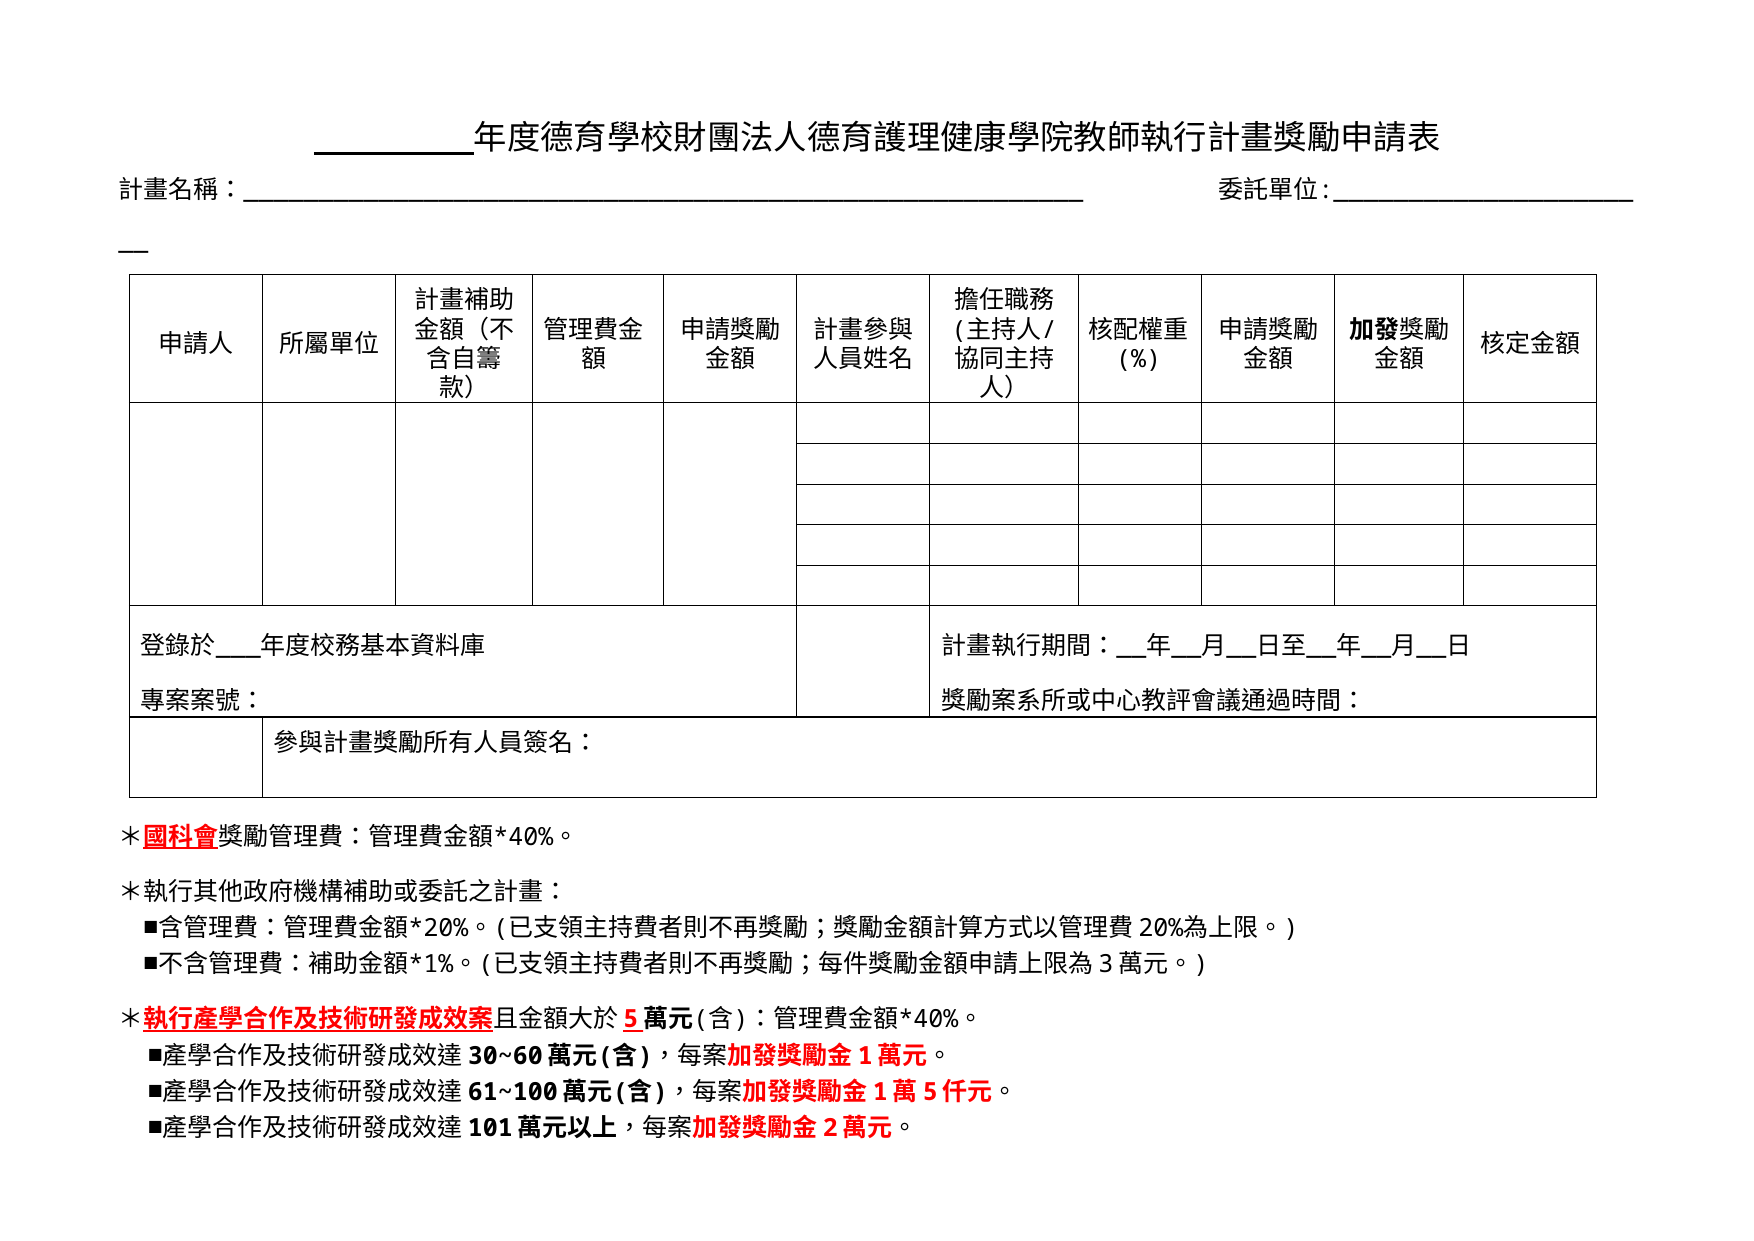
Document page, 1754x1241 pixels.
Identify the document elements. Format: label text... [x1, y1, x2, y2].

table_cell [1202, 444, 1334, 483]
table_cell [130, 403, 262, 605]
table_header 核配權重(%) [1079, 275, 1201, 402]
table_cell 參與計畫獎勵所有人員簽名： [263, 718, 1596, 797]
table_cell [797, 566, 929, 605]
table_header 加發獎勵金額 [1335, 275, 1463, 402]
table_header 申請獎勵金額 [1202, 275, 1334, 402]
text ■不含管理費：補助金額*1%。(已支領主持費者則不再獎勵；每件獎勵金額申請上限為3萬元。) [143, 944, 1636, 980]
table_cell [930, 403, 1078, 443]
table_cell [1202, 485, 1334, 524]
table_cell [930, 525, 1078, 565]
table_cell [396, 403, 532, 605]
table_header 所屬單位 [263, 275, 395, 402]
table_cell [797, 444, 929, 483]
table_cell [263, 403, 395, 605]
table_cell [1335, 485, 1463, 524]
table_cell [1202, 525, 1334, 565]
table_cell 計畫執行期間：__年__月__日至__年__月__日 獎勵案系所或中心教評會議通過時間： [930, 606, 1596, 716]
table_cell [1464, 566, 1596, 605]
table_cell [930, 566, 1078, 605]
table_cell [1079, 403, 1201, 443]
text ■產學合作及技術研發成效達101萬元以上，每案加發獎勵金2萬元。 [133, 1108, 1636, 1144]
table_cell [797, 403, 929, 443]
table_cell [1202, 566, 1334, 605]
table_cell [1335, 566, 1463, 605]
text ■產學合作及技術研發成效達61~100萬元(含)，每案加發獎勵金1萬5仟元。 [133, 1071, 1636, 1108]
table_header 管理費金額 [533, 275, 663, 402]
table_cell [1464, 525, 1596, 565]
table_cell [1335, 525, 1463, 565]
table_header 申請人 [130, 275, 262, 402]
table_cell [930, 485, 1078, 524]
table_cell [797, 485, 929, 524]
table_cell 登錄於___年度校務基本資料庫 專案案號： [130, 606, 796, 716]
text 計畫名稱：________________________________________________________ 委託單位:______________________ [118, 170, 1636, 257]
table_cell [533, 403, 663, 605]
table_cell [1079, 566, 1201, 605]
table_cell [1464, 403, 1596, 443]
table_header 計畫參與人員姓名 [797, 275, 929, 402]
text ■產學合作及技術研發成效達30~60萬元(含)，每案加發獎勵金1萬元。 [133, 1035, 1636, 1071]
text ＊國科會獎勵管理費：管理費金額*40%。 [118, 816, 1636, 853]
text ■含管理費：管理費金額*20%。(已支領主持費者則不再獎勵；獎勵金額計算方式以管理費20%為上限。) [143, 908, 1636, 944]
table_cell [1202, 403, 1334, 443]
table_header 計畫補助金額（不含自籌款） [396, 275, 532, 402]
table_cell [664, 403, 796, 605]
table_cell [1464, 485, 1596, 524]
table_cell [1335, 403, 1463, 443]
table_header 申請獎勵金額 [664, 275, 796, 402]
table_cell [1079, 485, 1201, 524]
table_header 核定金額 [1464, 275, 1596, 402]
text 年度德育學校財團法人德育護理健康學院教師執行計畫獎勵申請表 [118, 111, 1636, 159]
table_cell [1079, 525, 1201, 565]
table_cell [930, 444, 1078, 483]
table_header 擔任職務(主持人/協同主持人） [930, 275, 1078, 402]
table_cell [130, 718, 262, 797]
table_cell [797, 525, 929, 565]
table_cell [1464, 444, 1596, 483]
text ＊執行產學合作及技術研發成效案且金額大於5萬元(含)：管理費金額*40%。 [118, 999, 1636, 1035]
table_cell [797, 606, 929, 716]
table_cell [1335, 444, 1463, 483]
table_cell [1079, 444, 1201, 483]
text ＊執行其他政府機構補助或委託之計畫： [118, 871, 1636, 908]
